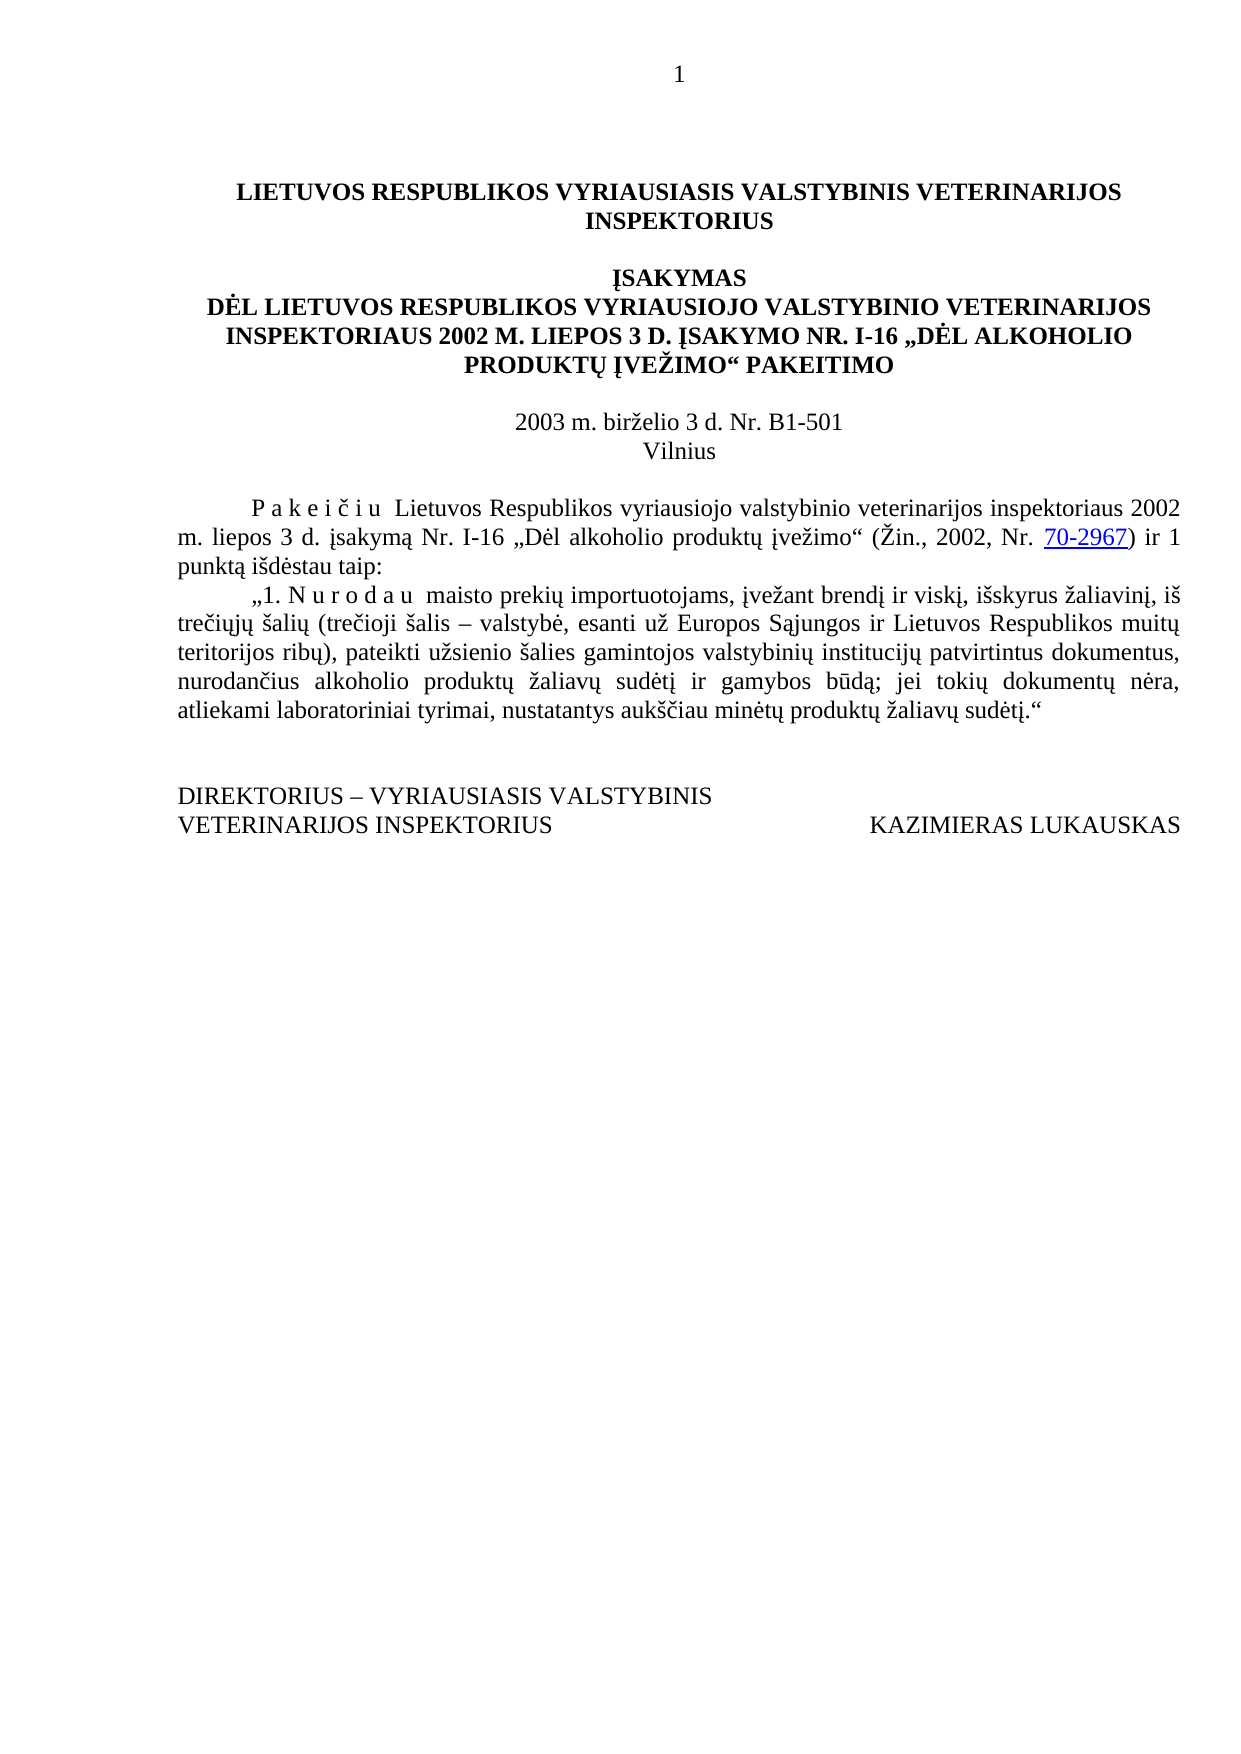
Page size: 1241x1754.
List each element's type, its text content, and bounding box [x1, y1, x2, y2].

text „1. Nurodau maisto prekių importuotojams, įvežant brendį ir viskį, išskyrus žaliavinį, iš trečiųjų šalių (trečioji šalis – valstybė, esanti už Europos Sąjungos ir Lietuvos Respublikos muitų teritorijos ribų), pateikti užsienio šalies gamintojos valstybinių institucijų patvirtintus dokumentus, nurodančius alkoholio produktų žaliavų sudėtį ir gamybos būdą; jei tokių dokumentų nėra, atliekami laboratoriniai tyrimai, nustatantys aukščiau minėtų produktų žaliavų sudėtį.“ [177, 580, 1181, 723]
text ĮSAKYMAS [177, 263, 1181, 292]
text LIETUVOS RESPUBLIKOS VYRIAUSIASIS VALSTYBINIS VETERINARIJOS INSPEKTORIUS [177, 177, 1181, 235]
text DIREKTORIUS – VYRIAUSIASIS VALSTYBINIS [177, 781, 1181, 810]
text VETERINARIJOS INSPEKTORIUS KAZIMIERAS LUKAUSKAS [177, 810, 1181, 838]
text Pakeičiu Lietuvos Respublikos vyriausiojo valstybinio veterinarijos inspektoriaus 2002 m. liepos 3 d. įsakymą Nr. I-16 „Dėl alkoholio produktų įvežimo“ (Žin., 2002, Nr. 70-2967) ir 1 punktą išdėstau taip: [177, 493, 1181, 580]
text DĖL LIETUVOS RESPUBLIKOS VYRIAUSIOJO VALSTYBINIO VETERINARIJOS INSPEKTORIAUS 2002 M. LIEPOS 3 D. ĮSAKYMO NR. I-16 „DĖL ALKOHOLIO PRODUKTŲ ĮVEŽIMO“ PAKEITIMO [177, 292, 1181, 378]
text Vilnius [177, 436, 1181, 465]
text 2003 m. birželio 3 d. Nr. B1-501 [177, 407, 1181, 436]
